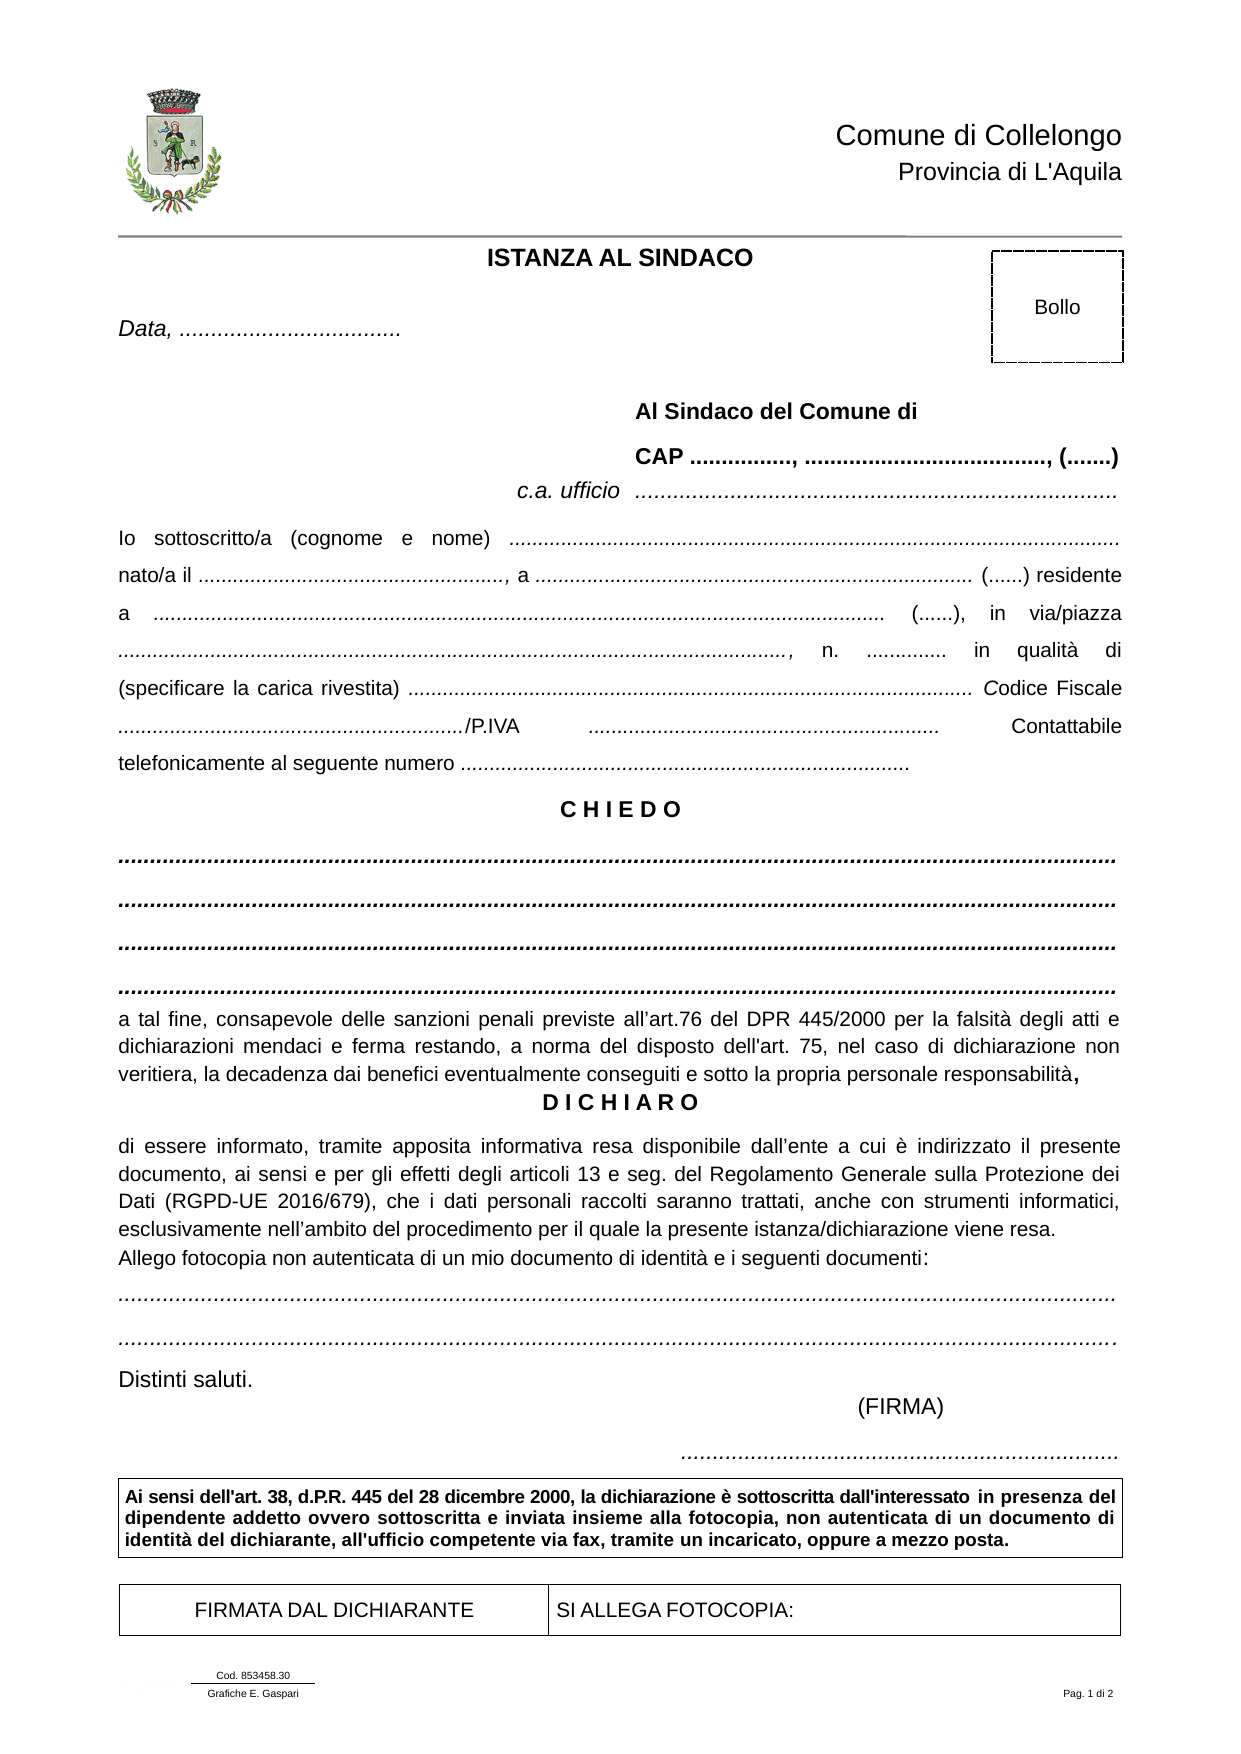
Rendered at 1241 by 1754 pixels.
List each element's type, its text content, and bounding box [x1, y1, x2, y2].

subtitle C H I E D O [118, 796, 1122, 822]
text Io sottoscritto/a (cognome e nome) .......................................................................................................... nato/a il ....................................................., a ............................................................................ (......) residente a ............................................................................................................................... (......), in via/piazza ...................................................................................................................., n. .............. in qualità di (specificare la carica rivestita) .................................................................................................. Codice Fiscale ............................................................/P.IVA ............................................................. Contattabile telefonicamente al seguente numero .............................................................................. [118, 518, 1122, 778]
table_header SI ALLEGA FOTOCOPIA: [549, 1585, 1120, 1635]
table_header Ai sensi dell'art. 38, d.P.R. 445 del 28 dicembre 2000, la dichiarazione è sottoscritta dall'interessato in presenza del dipendente addetto ovvero sottoscritta e inviata insieme alla fotocopia, non autenticata di un documento di identità del dichiarante, all'ufficio competente via fax, tramite un incaricato, oppure a mezzo posta. [119, 1479, 1122, 1557]
text Allego fotocopia non autenticata di un mio documento di identità e i seguenti documenti: [118, 1244, 1122, 1270]
text Al Sindaco del Comune di [635, 398, 1122, 424]
text ............................................................................................................................................................. ............................................................................................................................................................. [118, 1274, 1122, 1353]
subtitle D I C H I A R O [118, 1089, 1122, 1115]
text ..................................................................... [679, 1432, 1122, 1466]
text di essere informato, tramite apposita informativa resa disponibile dall’ente a cui è indirizzato il presente documento, ai sensi e per gli effetti degli articoli 13 e seg. del Regolamento Generale sulla Protezione dei Dati (RGPD-UE 2016/679), che i dati personali raccolti saranno trattati, anche con strumenti informatici, esclusivamente nell’ambito del procedimento per il quale la presente istanza/dichiarazione viene resa. [118, 1134, 1122, 1241]
subtitle ISTANZA AL SINDACO [118, 243, 1122, 272]
subtitle ............................................................................................................................................................. ............................................................................................................................................................. ............................................................................................................................................................. ............................................................................................................................................................. a tal fine, consapevole delle sanzioni penali previste all’art.76 del DPR 445/2000 per la falsità degli atti e dichiarazioni mendaci e ferma restando, a norma del disposto dell'art. 75, nel caso di dichiarazione non veritiera, la decadenza dai benefici eventualmente conseguiti e sotto la propria personale responsabilità, [118, 832, 1122, 1085]
text Data, ................................... [118, 310, 991, 344]
text CAP ................, ......................................, (.......) [635, 438, 1122, 472]
text Provincia di L'Aquila [224, 157, 1122, 185]
table_header FIRMATA DAL DICHIARANTE [120, 1585, 548, 1635]
picture [122, 87, 224, 219]
text c.a. ufficio ............................................................................ [517, 472, 1122, 506]
text Comune di Collelongo [224, 118, 1122, 152]
text (FIRMA) [679, 1393, 1122, 1419]
text Distinti saluti. [118, 1366, 1122, 1393]
